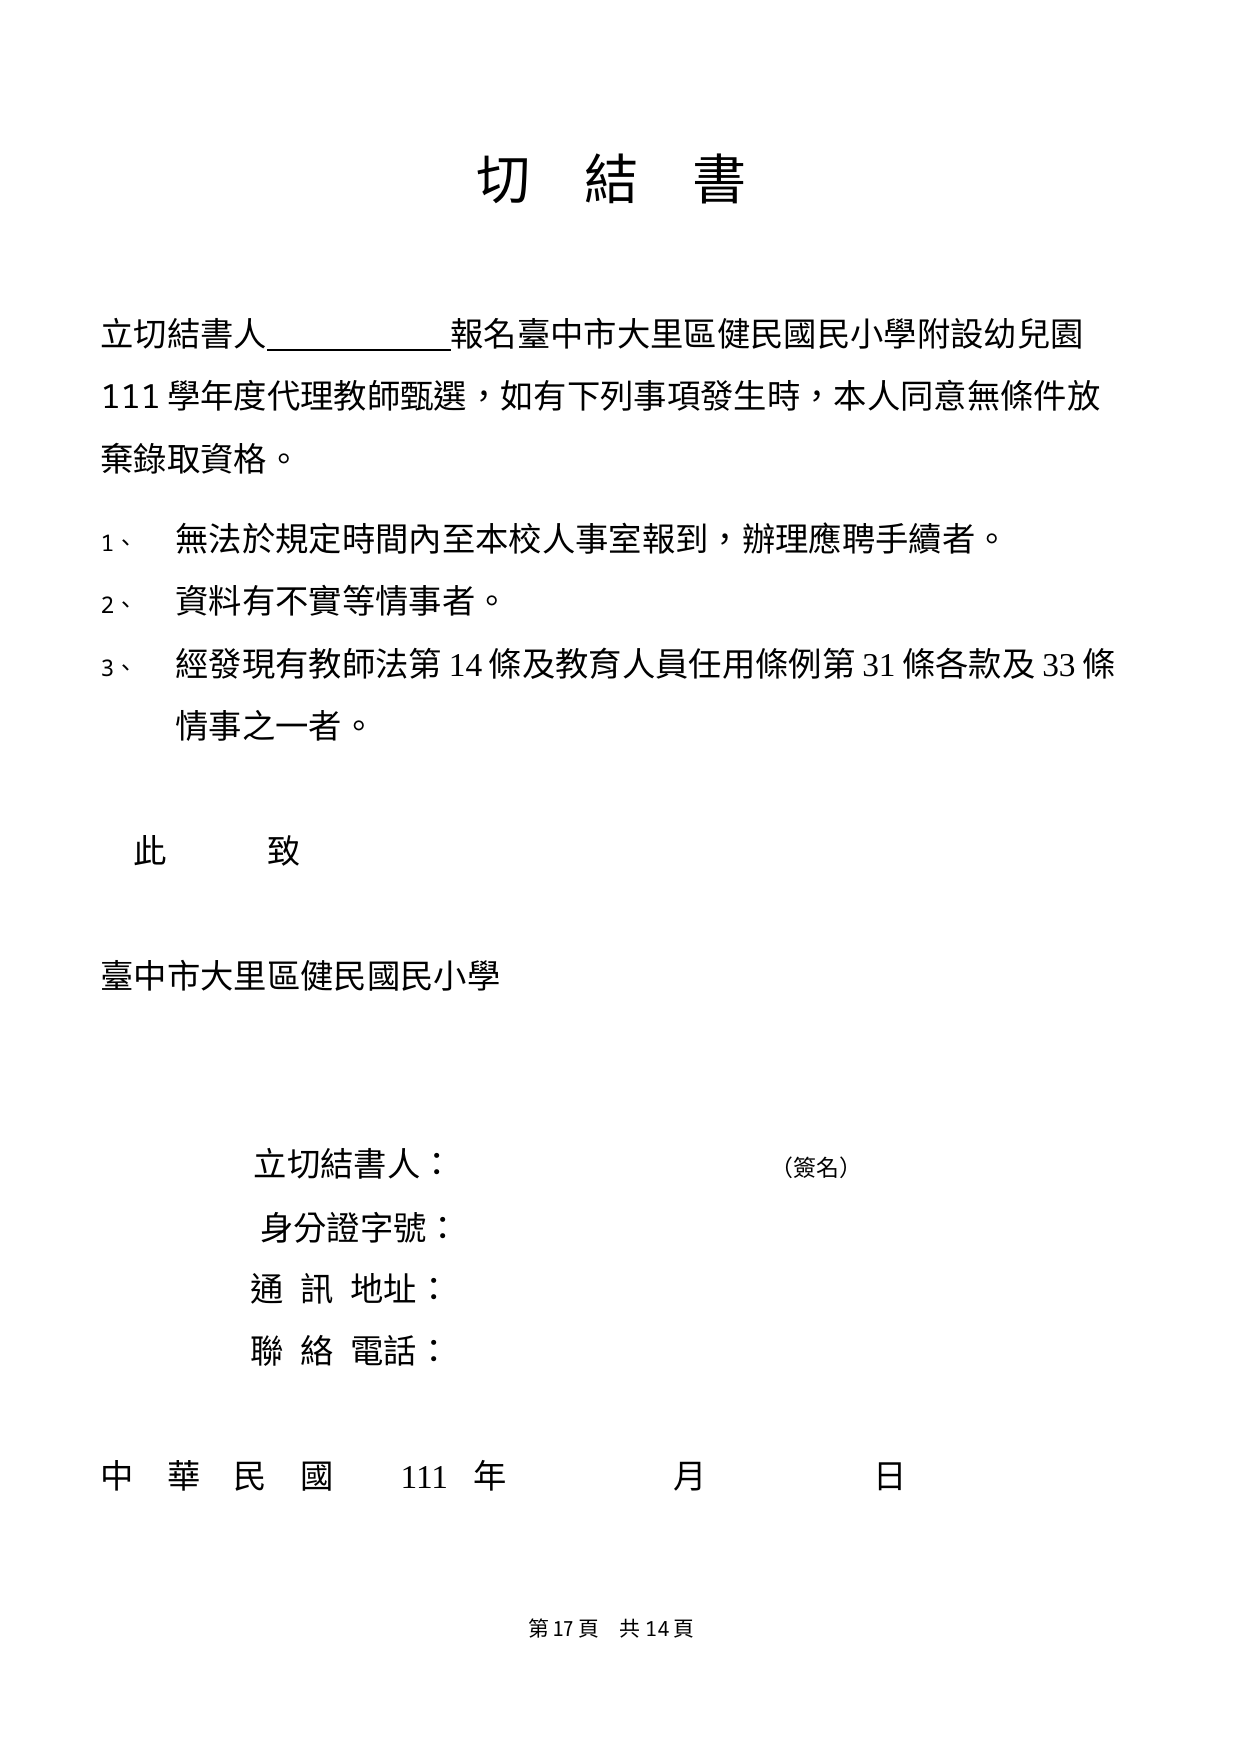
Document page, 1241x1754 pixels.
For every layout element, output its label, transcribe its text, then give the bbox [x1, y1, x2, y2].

text 通 訊 地址： [100, 1245, 1122, 1307]
list 無法於規定時間內至本校人事室報到，辦理應聘手續者。 [100, 495, 1122, 557]
list 資料有不實等情事者。 [100, 557, 1122, 620]
text 身分證字號： [100, 1182, 1122, 1245]
text 切 結 書 [100, 103, 1122, 228]
text 中 華 民 國 111 年 月 日 [100, 1432, 1122, 1495]
text 立切結書人： （簽名） [100, 1120, 1122, 1182]
list 經發現有教師法第14條及教育人員任用條例第31條各款及33條情事之一者。 [100, 620, 1122, 745]
text 臺中市大里區健民國民小學 [100, 932, 1122, 995]
text 此 致 [100, 807, 1122, 870]
text 聯 絡 電話： [100, 1307, 1122, 1370]
text 立切結書人 報名臺中市大里區健民國民小學附設幼兒園111學年度代理教師甄選，如有下列事項發生時，本人同意無條件放棄錄取資格。 [100, 290, 1122, 478]
